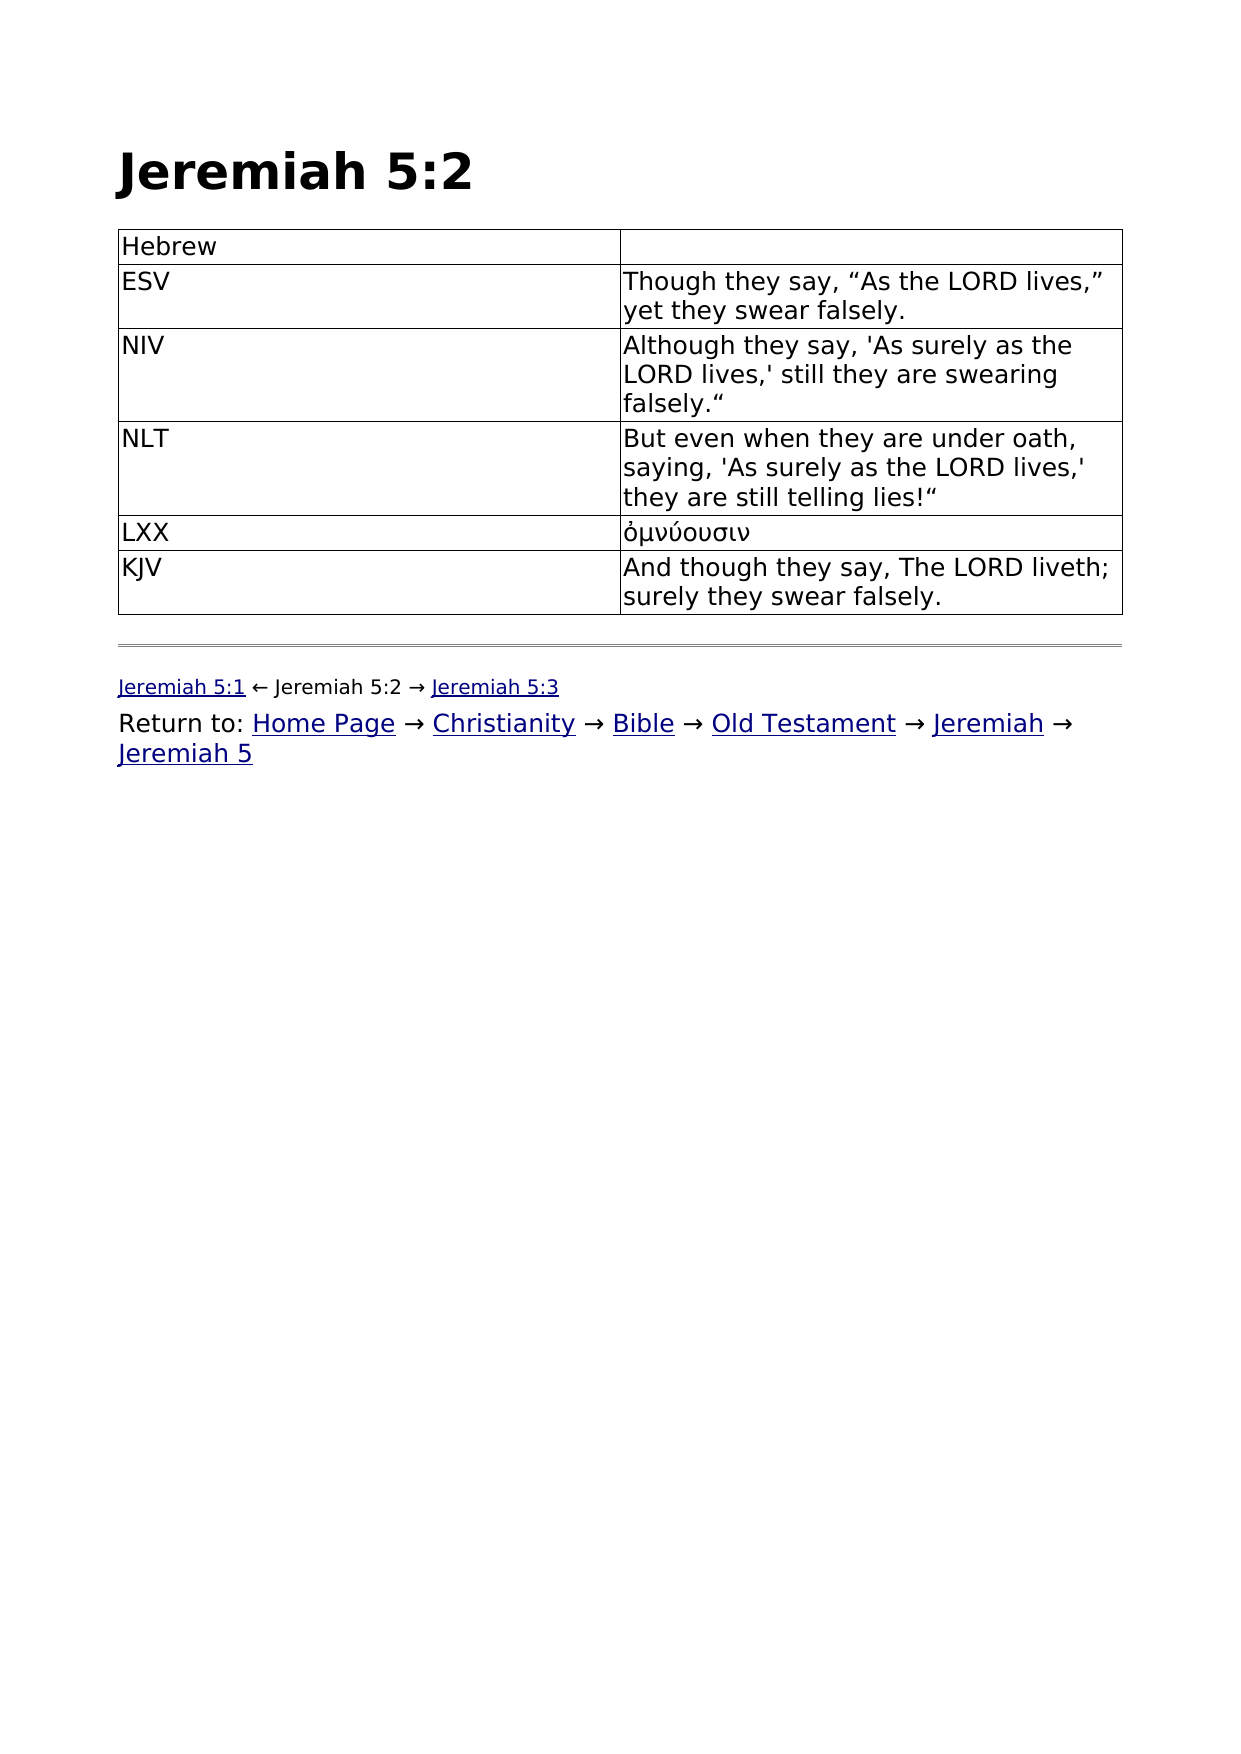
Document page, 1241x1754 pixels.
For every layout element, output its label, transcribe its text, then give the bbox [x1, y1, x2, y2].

table_cell Although they say, 'As surely as the LORD lives,' still they are swearing falsely.“ [621, 329, 1122, 421]
table_header Hebrew [119, 230, 620, 264]
table_cell KJV [119, 551, 620, 614]
table_cell NIV [119, 329, 620, 421]
table_cell Though they say, “As the LORD lives,” yet they swear falsely. [621, 265, 1122, 328]
subtitle Jeremiah 5:2 [118, 143, 1122, 201]
text Jeremiah 5:1 ← Jeremiah 5:2 → Jeremiah 5:3 [118, 676, 1122, 709]
text Return to: Home Page → Christianity → Bible → Old Testament → Jeremiah → Jeremiah 5 [118, 709, 1122, 768]
table_cell LXX [119, 516, 620, 550]
table_cell And though they say, The LORD liveth; surely they swear falsely. [621, 551, 1122, 614]
table_cell ESV [119, 265, 620, 328]
table_header [621, 230, 1122, 264]
table_cell ὀμνύουσιν [621, 516, 1122, 550]
table_cell But even when they are under oath, saying, 'As surely as the LORD lives,' they are still telling lies!“ [621, 422, 1122, 515]
table_cell NLT [119, 422, 620, 515]
